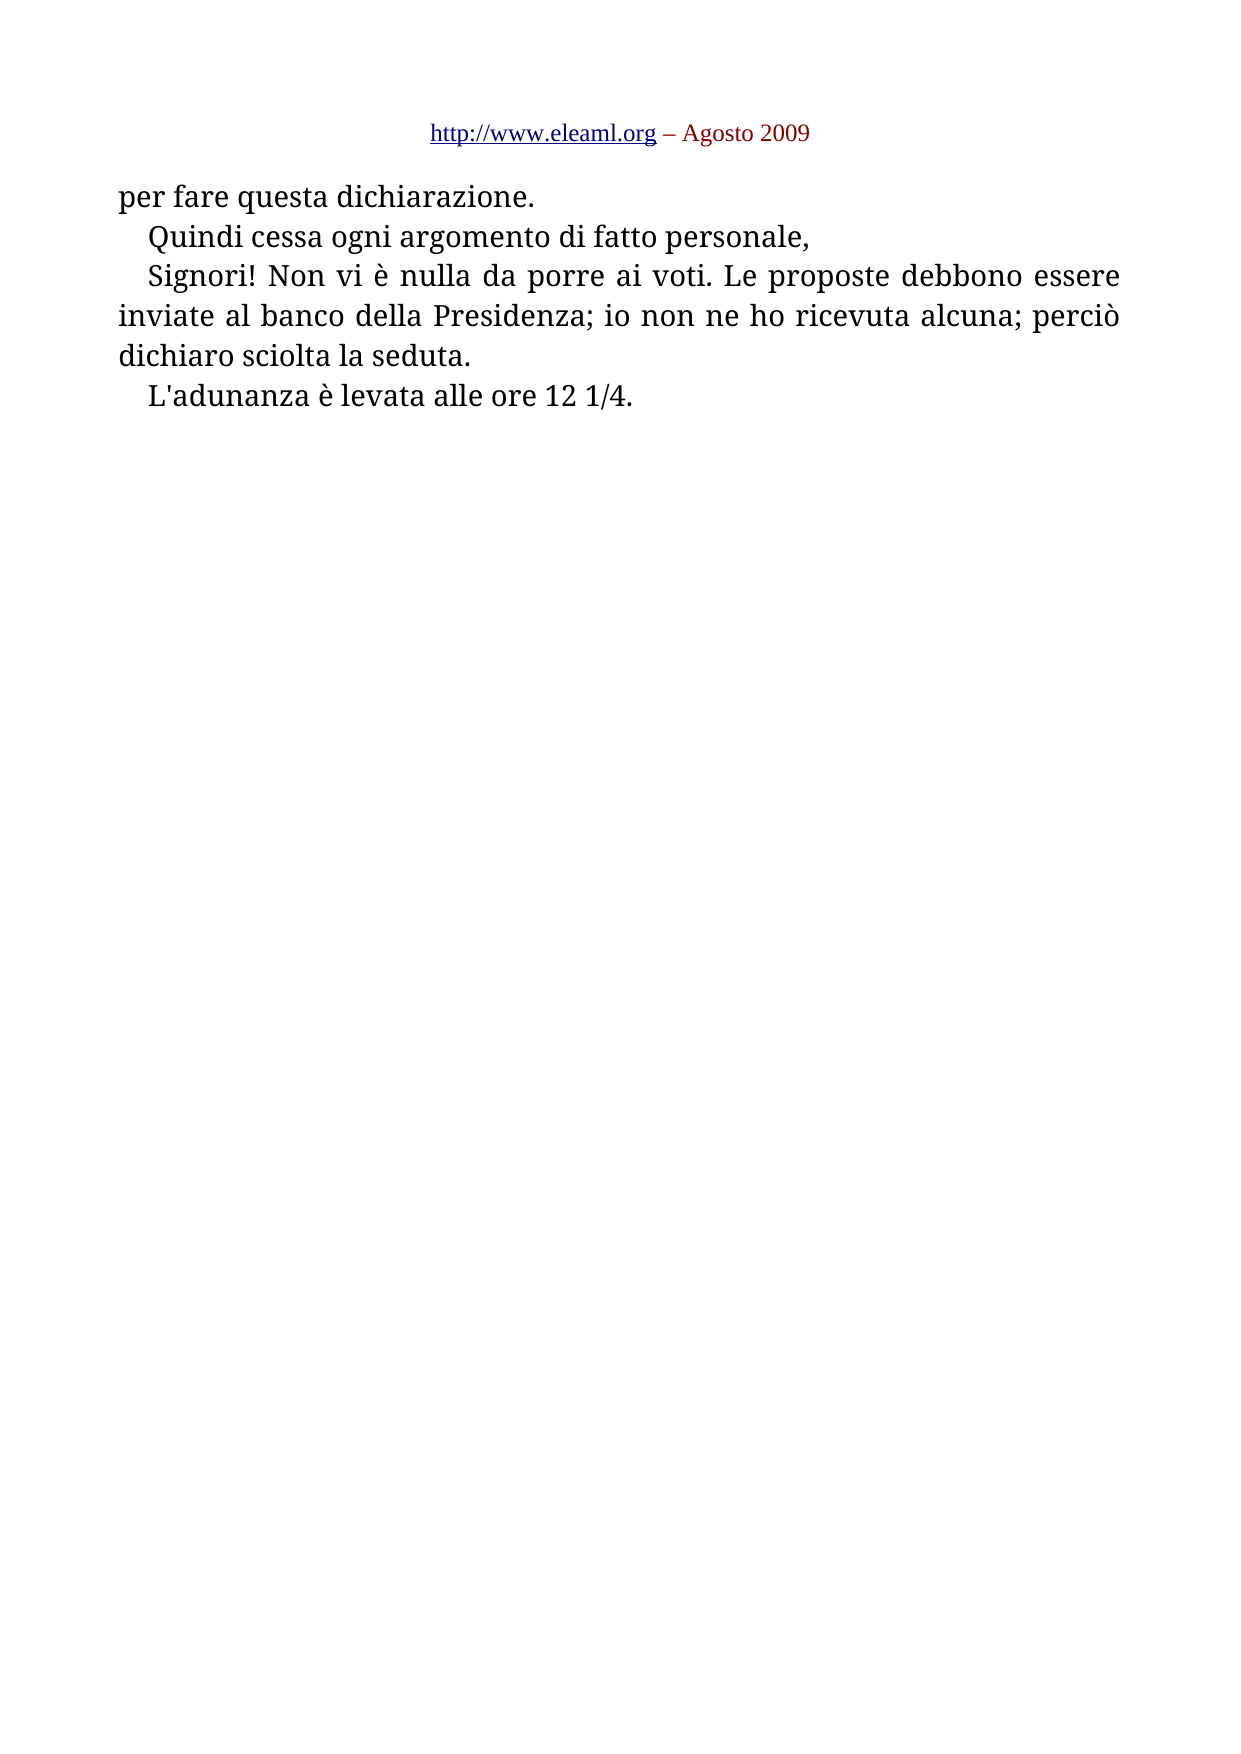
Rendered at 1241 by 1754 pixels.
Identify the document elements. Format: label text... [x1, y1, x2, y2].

text per fare questa dichiarazione. [118, 176, 1122, 216]
text Signori! Non vi è nulla da porre ai voti. Le proposte debbono essere inviate al banco della Presidenza; io non ne ho ricevuta alcuna; perciò dichiaro sciolta la seduta. [118, 256, 1122, 375]
text Quindi cessa ogni argomento di fatto personale, [118, 216, 1122, 256]
text L'adunanza è levata alle ore 12 1/4. [118, 375, 1122, 414]
